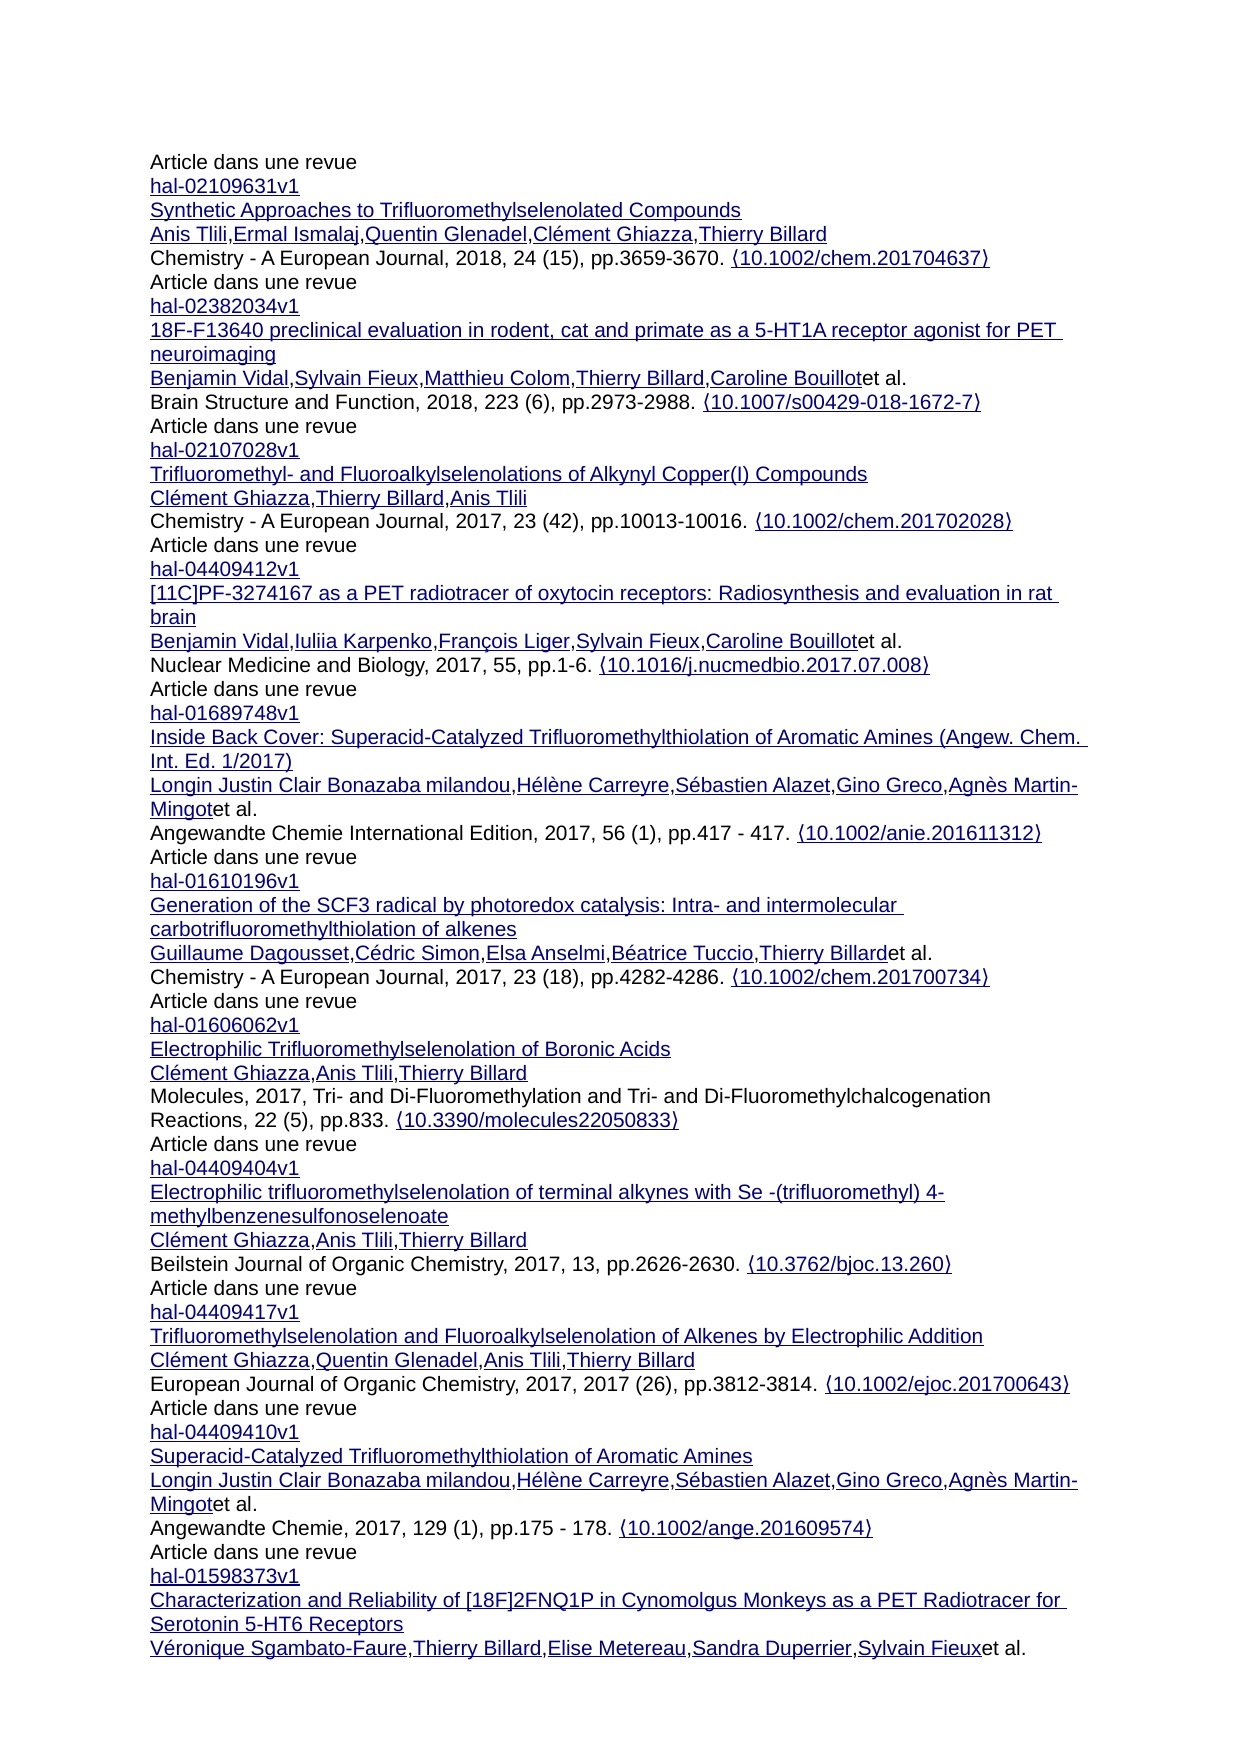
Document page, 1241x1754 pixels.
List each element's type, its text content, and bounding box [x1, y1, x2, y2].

table_cell Trifluoromethyl‐ and Fluoroalkylselenolations of Alkynyl Copper(I) Compounds Clément Ghiazza,Thierry Billard,Anis Tlili Chemistry - A European Journal, 2017, 23 (42), pp.10013-10016. ⟨10.1002/chem.201702028⟩ Article dans une revue hal-04409412v1 [150, 461, 1090, 581]
table_cell Characterization and Reliability of [18F]2FNQ1P in Cynomolgus Monkeys as a PET Radiotracer for Serotonin 5-HT6 Receptors Véronique Sgambato-Faure,Thierry Billard,Elise Metereau,Sandra Duperrier,Sylvain Fieuxet al. [150, 1588, 1090, 1659]
table_cell Inside Back Cover: Superacid-Catalyzed Trifluoromethylthiolation of Aromatic Amines (Angew. Chem. Int. Ed. 1/2017) Longin Justin Clair Bonazaba milandou,Hélène Carreyre,Sébastien Alazet,Gino Greco,Agnès Martin-Mingotet al. Angewandte Chemie International Edition, 2017, 56 (1), pp.417 - 417. ⟨10.1002/anie.201611312⟩ Article dans une revue hal-01610196v1 [150, 725, 1090, 893]
table_cell Trifluoromethylselenolation and Fluoroalkylselenolation of Alkenes by Electrophilic Addition Clément Ghiazza,Quentin Glenadel,Anis Tlili,Thierry Billard European Journal of Organic Chemistry, 2017, 2017 (26), pp.3812-3814. ⟨10.1002/ejoc.201700643⟩ Article dans une revue hal-04409410v1 [150, 1324, 1090, 1444]
table_cell Electrophilic Trifluoromethylselenolation of Boronic Acids Clément Ghiazza,Anis Tlili,Thierry Billard Molecules, 2017, Tri- and Di-Fluoromethylation and Tri- and Di-Fluoromethylchalcogenation Reactions, 22 (5), pp.833. ⟨10.3390/molecules22050833⟩ Article dans une revue hal-04409404v1 [150, 1036, 1090, 1180]
table_cell Article dans une revue hal-02109631v1 [150, 150, 1090, 198]
table_cell Electrophilic trifluoromethylselenolation of terminal alkynes with Se -(trifluoromethyl) 4-methylbenzenesulfonoselenoate Clément Ghiazza,Anis Tlili,Thierry Billard Beilstein Journal of Organic Chemistry, 2017, 13, pp.2626-2630. ⟨10.3762/bjoc.13.260⟩ Article dans une revue hal-04409417v1 [150, 1180, 1090, 1324]
table_cell Synthetic Approaches to Trifluoromethylselenolated Compounds Anis Tlili,Ermal Ismalaj,Quentin Glenadel,Clément Ghiazza,Thierry Billard Chemistry - A European Journal, 2018, 24 (15), pp.3659-3670. ⟨10.1002/chem.201704637⟩ Article dans une revue hal-02382034v1 [150, 198, 1090, 318]
table_cell [11C]PF-3274167 as a PET radiotracer of oxytocin receptors: Radiosynthesis and evaluation in rat brain Benjamin Vidal,Iuliia Karpenko,François Liger,Sylvain Fieux,Caroline Bouillotet al. Nuclear Medicine and Biology, 2017, 55, pp.1-6. ⟨10.1016/j.nucmedbio.2017.07.008⟩ Article dans une revue hal-01689748v1 [150, 581, 1090, 725]
table_cell Generation of the SCF3 radical by photoredox catalysis: Intra- and intermolecular carbotrifluoromethylthiolation of alkenes Guillaume Dagousset,Cédric Simon,Elsa Anselmi,Béatrice Tuccio,Thierry Billardet al. Chemistry - A European Journal, 2017, 23 (18), pp.4282-4286. ⟨10.1002/chem.201700734⟩ Article dans une revue hal-01606062v1 [150, 893, 1090, 1036]
table_cell 18F-F13640 preclinical evaluation in rodent, cat and primate as a 5-HT1A receptor agonist for PET neuroimaging Benjamin Vidal,Sylvain Fieux,Matthieu Colom,Thierry Billard,Caroline Bouillotet al. Brain Structure and Function, 2018, 223 (6), pp.2973-2988. ⟨10.1007/s00429-018-1672-7⟩ Article dans une revue hal-02107028v1 [150, 318, 1090, 461]
table_cell Superacid-Catalyzed Trifluoromethylthiolation of Aromatic Amines Longin Justin Clair Bonazaba milandou,Hélène Carreyre,Sébastien Alazet,Gino Greco,Agnès Martin-Mingotet al. Angewandte Chemie, 2017, 129 (1), pp.175 - 178. ⟨10.1002/ange.201609574⟩ Article dans une revue hal-01598373v1 [150, 1444, 1090, 1587]
